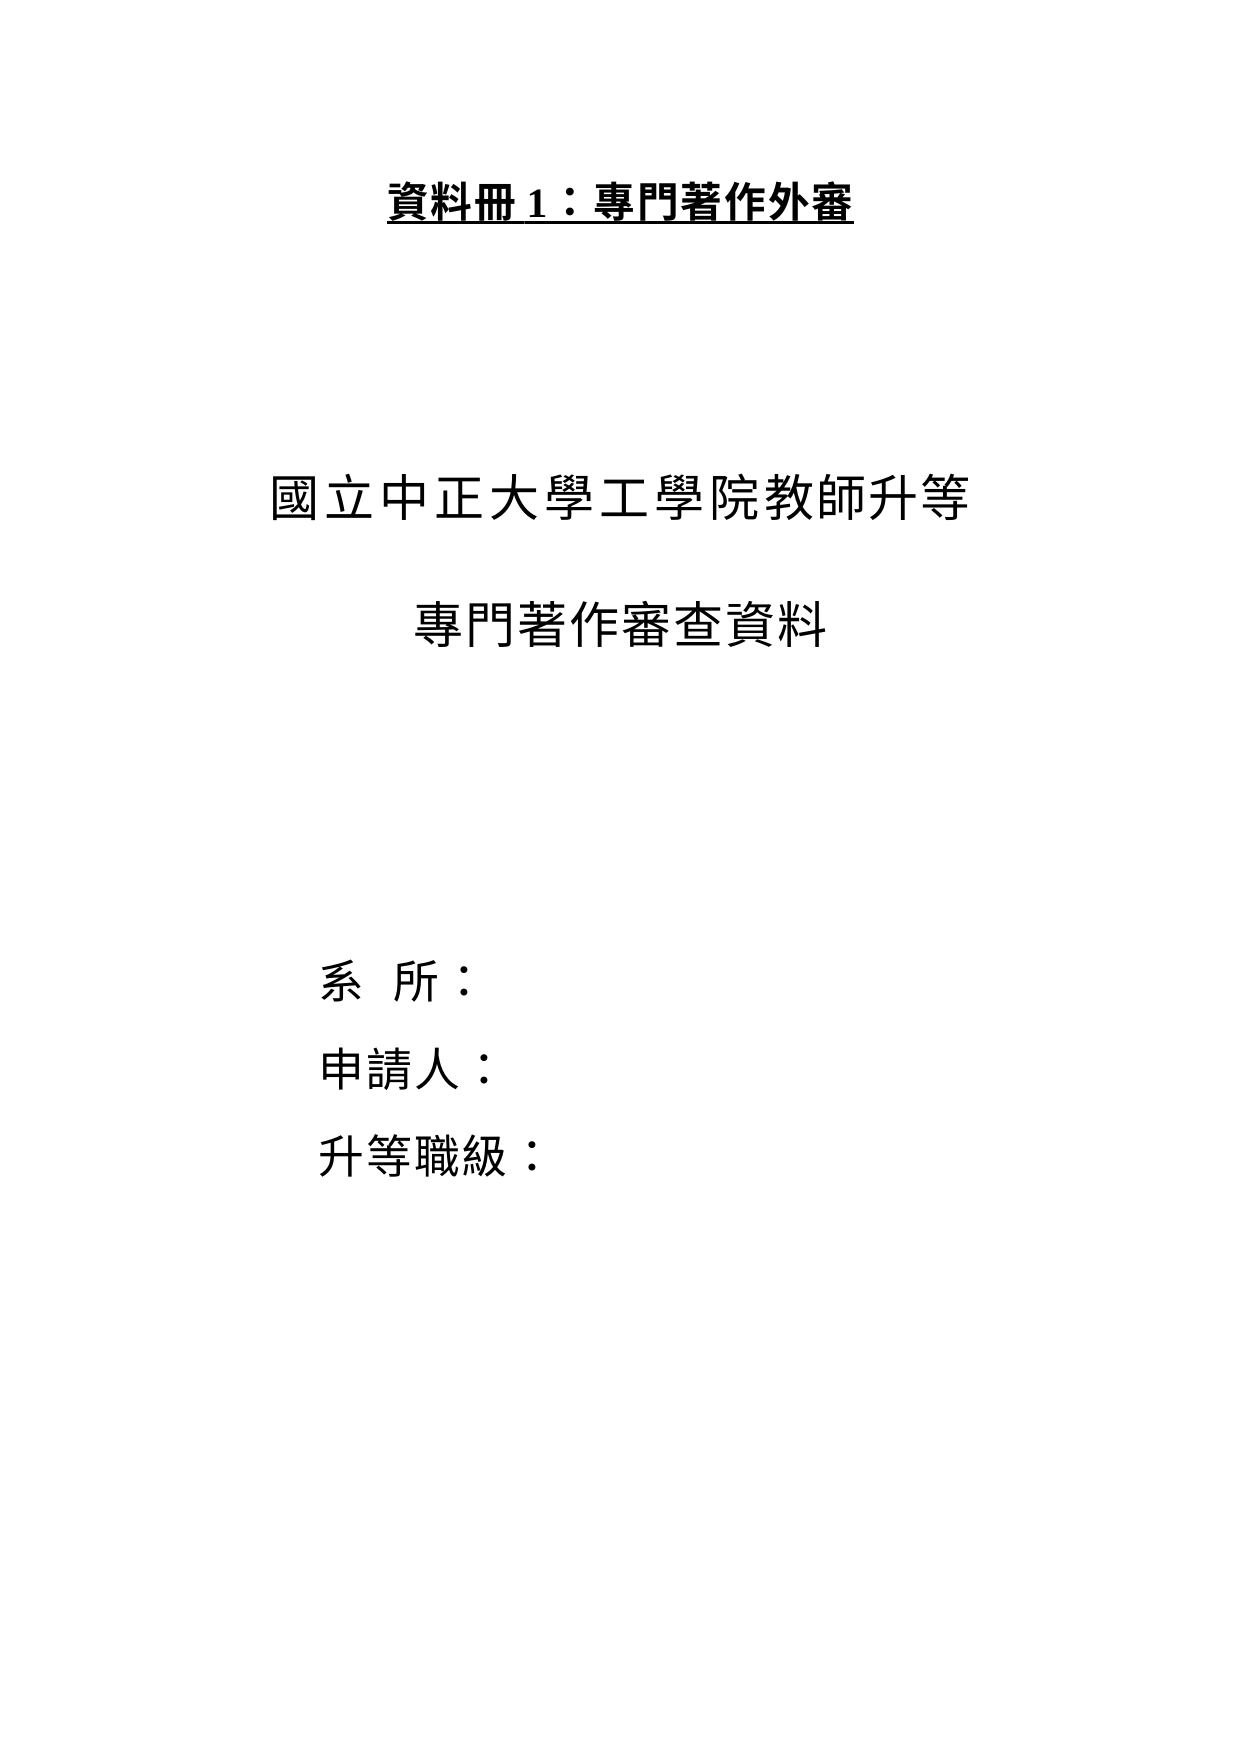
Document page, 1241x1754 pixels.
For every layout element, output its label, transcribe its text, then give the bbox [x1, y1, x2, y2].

text 國立中正大學工學院教師升等 [118, 458, 1122, 531]
text 申請人： [118, 1033, 1122, 1099]
text 升等職級： [118, 1120, 1122, 1187]
text 專門著作審查資料 [118, 586, 1122, 658]
text 資料冊1：專門著作外審 [118, 169, 1122, 229]
text 系 所： [118, 946, 1122, 1012]
